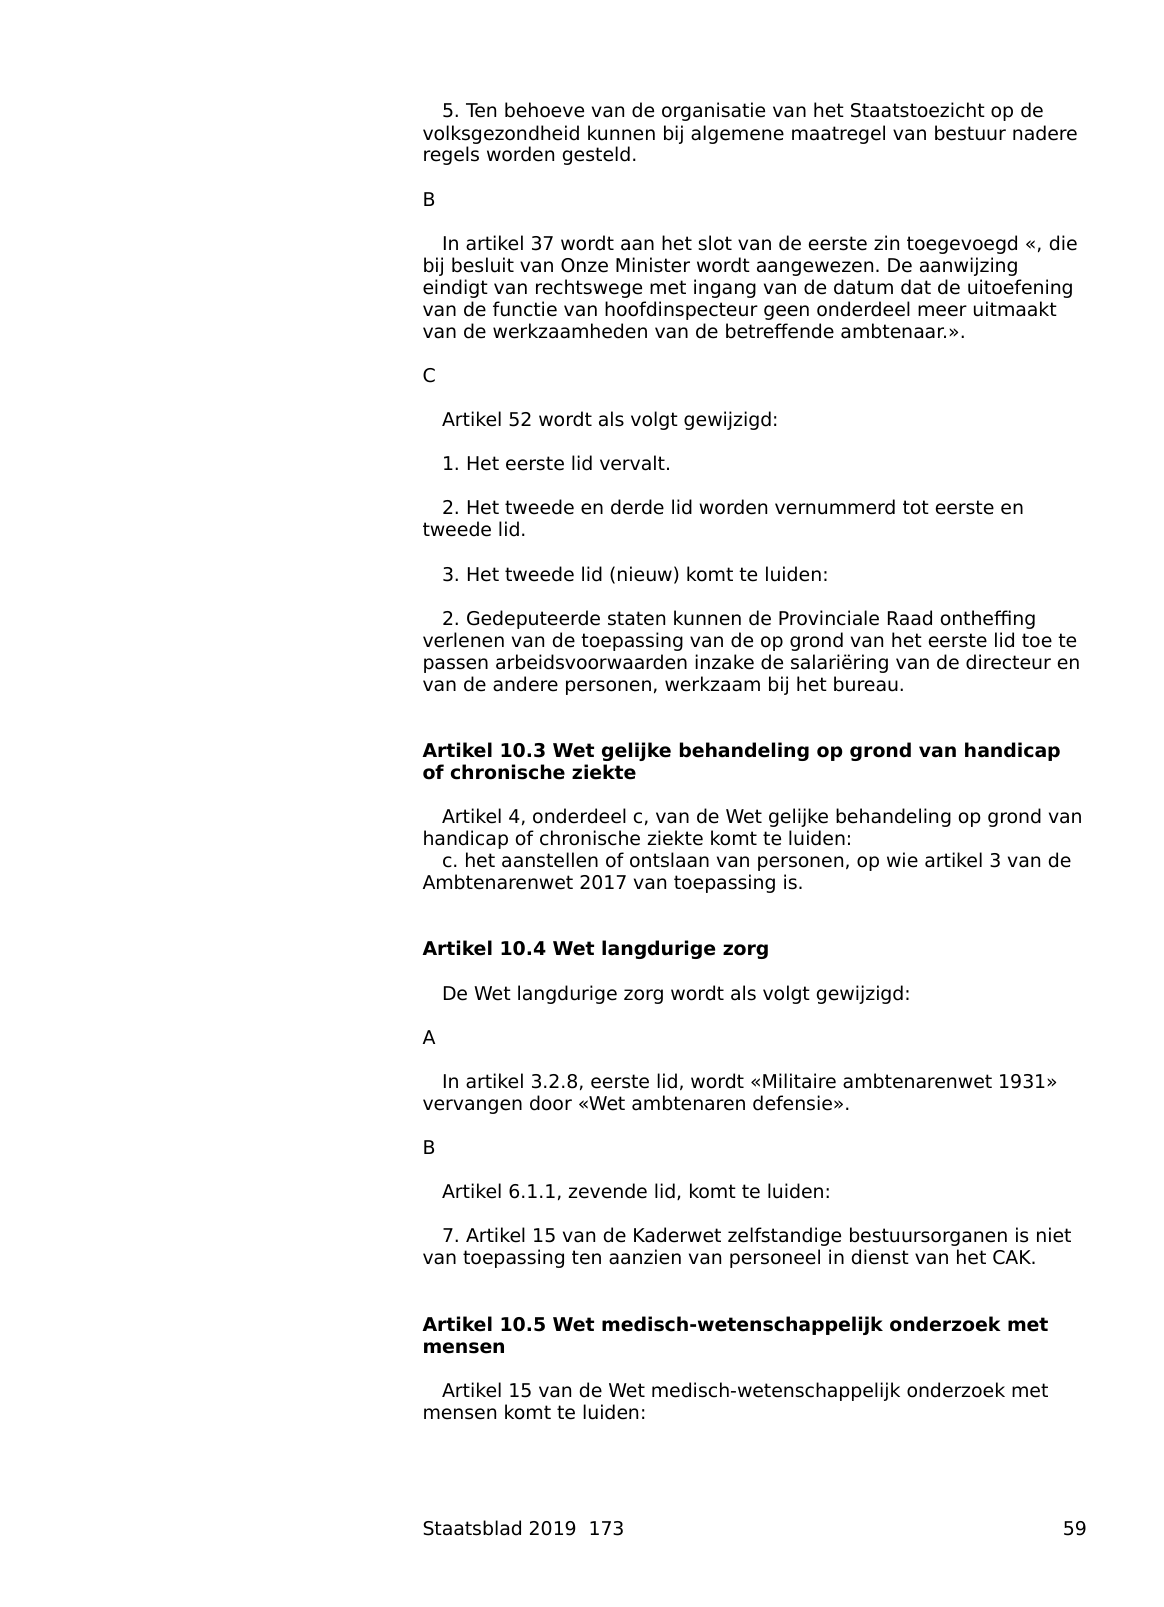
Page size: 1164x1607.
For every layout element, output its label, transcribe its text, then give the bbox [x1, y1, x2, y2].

subtitle Artikel 10.5 Wet medisch-wetenschappelijk onderzoek met mensen [422, 1314, 1087, 1358]
text Artikel 52 wordt als volgt gewijzigd: [422, 409, 1087, 431]
text De Wet langdurige zorg wordt als volgt gewijzigd: [422, 982, 1087, 1004]
text B [422, 188, 1087, 211]
text C [422, 365, 1087, 387]
text Artikel 4, onderdeel c, van de Wet gelijke behandeling op grond van handicap of chronische ziekte komt te luiden: [422, 806, 1087, 850]
text 2. Het tweede en derde lid worden vernummerd tot eerste en tweede lid. [422, 497, 1087, 541]
text Artikel 6.1.1, zevende lid, komt te luiden: [422, 1181, 1087, 1203]
text Artikel 15 van de Wet medisch-wetenschappelijk onderzoek met mensen komt te luiden: [422, 1380, 1087, 1424]
subtitle Artikel 10.4 Wet langdurige zorg [422, 938, 1087, 960]
subtitle Artikel 10.3 Wet gelijke behandeling op grond van handicap of chronische ziekte [422, 740, 1087, 784]
text 7. Artikel 15 van de Kaderwet zelfstandige bestuursorganen is niet van toepassing ten aanzien van personeel in dienst van het CAK. [422, 1225, 1087, 1269]
text In artikel 3.2.8, eerste lid, wordt «Militaire ambtenarenwet 1931» vervangen door «Wet ambtenaren defensie». [422, 1071, 1087, 1115]
text 5. Ten behoeve van de organisatie van het Staatstoezicht op de volksgezondheid kunnen bij algemene maatregel van bestuur nadere regels worden gesteld. [422, 100, 1087, 166]
text A [422, 1027, 1087, 1049]
text In artikel 37 wordt aan het slot van de eerste zin toegevoegd «, die bij besluit van Onze Minister wordt aangewezen. De aanwijzing eindigt van rechtswege met ingang van de datum dat de uitoefening van de functie van hoofdinspecteur geen onderdeel meer uitmaakt van de werkzaamheden van de betreffende ambtenaar.». [422, 233, 1087, 343]
text 3. Het tweede lid (nieuw) komt te luiden: [422, 563, 1087, 585]
text c. het aanstellen of ontslaan van personen, op wie artikel 3 van de Ambtenarenwet 2017 van toepassing is. [422, 850, 1087, 894]
text 1. Het eerste lid vervalt. [422, 453, 1087, 475]
text 2. Gedeputeerde staten kunnen de Provinciale Raad ontheffing verlenen van de toepassing van de op grond van het eerste lid toe te passen arbeidsvoorwaarden inzake de salariëring van de directeur en van de andere personen, werkzaam bij het bureau. [422, 608, 1087, 696]
text B [422, 1137, 1087, 1159]
